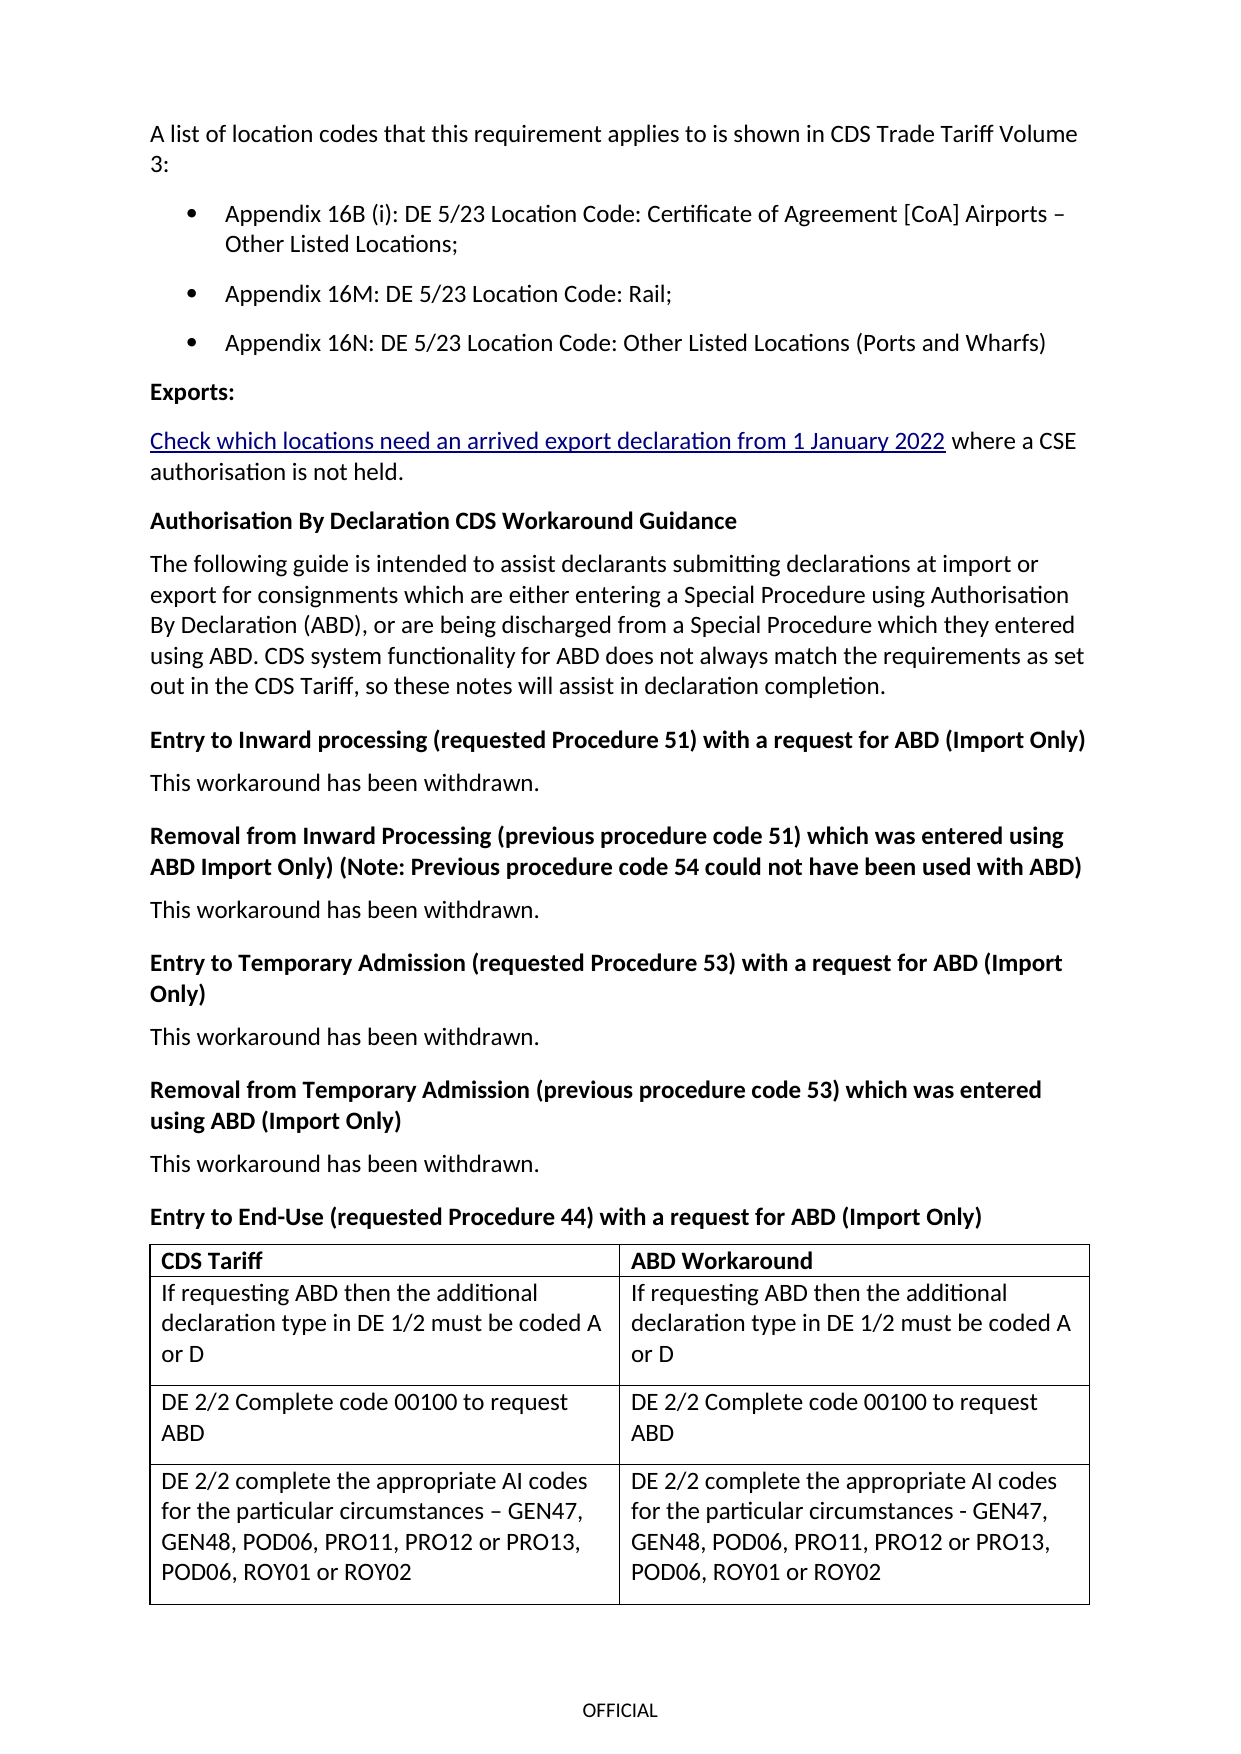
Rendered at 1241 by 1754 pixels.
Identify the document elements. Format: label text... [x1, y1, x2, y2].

subtitle Exports: [150, 376, 1090, 407]
text This workaround has been withdrawn. [150, 767, 1090, 797]
table_cell DE 2/2 complete the appropriate AI codes for the particular circumstances – GEN47, GEN48, POD06, PRO11, PRO12 or PRO13, POD06, ROY01 or ROY02 [151, 1465, 619, 1604]
text The following guide is intended to assist declarants submitting declarations at import or export for consignments which are either entering a Special Procedure using Authorisation By Declaration (ABD), or are being discharged from a Special Procedure which they entered using ABD. CDS system functionality for ABD does not always match the requirements as set out in the CDS Tariff, so these notes will assist in declaration completion. [150, 548, 1090, 701]
subtitle Entry to Temporary Admission (requested Procedure 53) with a request for ABD (Import Only) [150, 947, 1090, 1008]
table_header ABD Workaround [620, 1245, 1089, 1276]
text This workaround has been withdrawn. [150, 894, 1090, 924]
text A list of location codes that this requirement applies to is shown in CDS Trade Tariff Volume 3: [150, 118, 1090, 179]
table_cell If requesting ABD then the additional declaration type in DE 1/2 must be coded A or D [620, 1277, 1089, 1385]
subtitle Entry to End-Use (requested Procedure 44) with a request for ABD (Import Only) [150, 1201, 1090, 1232]
table_header CDS Tariff [151, 1245, 619, 1276]
table_cell DE 2/2 Complete code 00100 to request ABD [620, 1386, 1089, 1464]
table_cell If requesting ABD then the additional declaration type in DE 1/2 must be coded A or D [151, 1277, 619, 1385]
list Appendix 16M: DE 5/23 Location Code: Rail; [187, 278, 1090, 308]
list Appendix 16N: DE 5/23 Location Code: Other Listed Locations (Ports and Wharfs) [187, 327, 1090, 357]
list Appendix 16B (i): DE 5/23 Location Code: Certificate of Agreement [CoA] Airports – Other Listed Locations; [187, 198, 1090, 259]
table_cell DE 2/2 Complete code 00100 to request ABD [151, 1386, 619, 1464]
text This workaround has been withdrawn. [150, 1148, 1090, 1178]
text Check which locations need an arrived export declaration from 1 January 2022 where a CSE authorisation is not held. [150, 426, 1090, 487]
subtitle Entry to Inward processing (requested Procedure 51) with a request for ABD (Import Only) [150, 724, 1090, 754]
subtitle Removal from Temporary Admission (previous procedure code 53) which was entered using ABD (Import Only) [150, 1074, 1090, 1135]
text This workaround has been withdrawn. [150, 1021, 1090, 1051]
subtitle Removal from Inward Processing (previous procedure code 51) which was entered using ABD Import Only) (Note: Previous procedure code 54 could not have been used with ABD) [150, 820, 1090, 881]
subtitle Authorisation By Declaration CDS Workaround Guidance [150, 505, 1090, 536]
table_cell DE 2/2 complete the appropriate AI codes for the particular circumstances - GEN47, GEN48, POD06, PRO11, PRO12 or PRO13, POD06, ROY01 or ROY02 [620, 1465, 1089, 1604]
